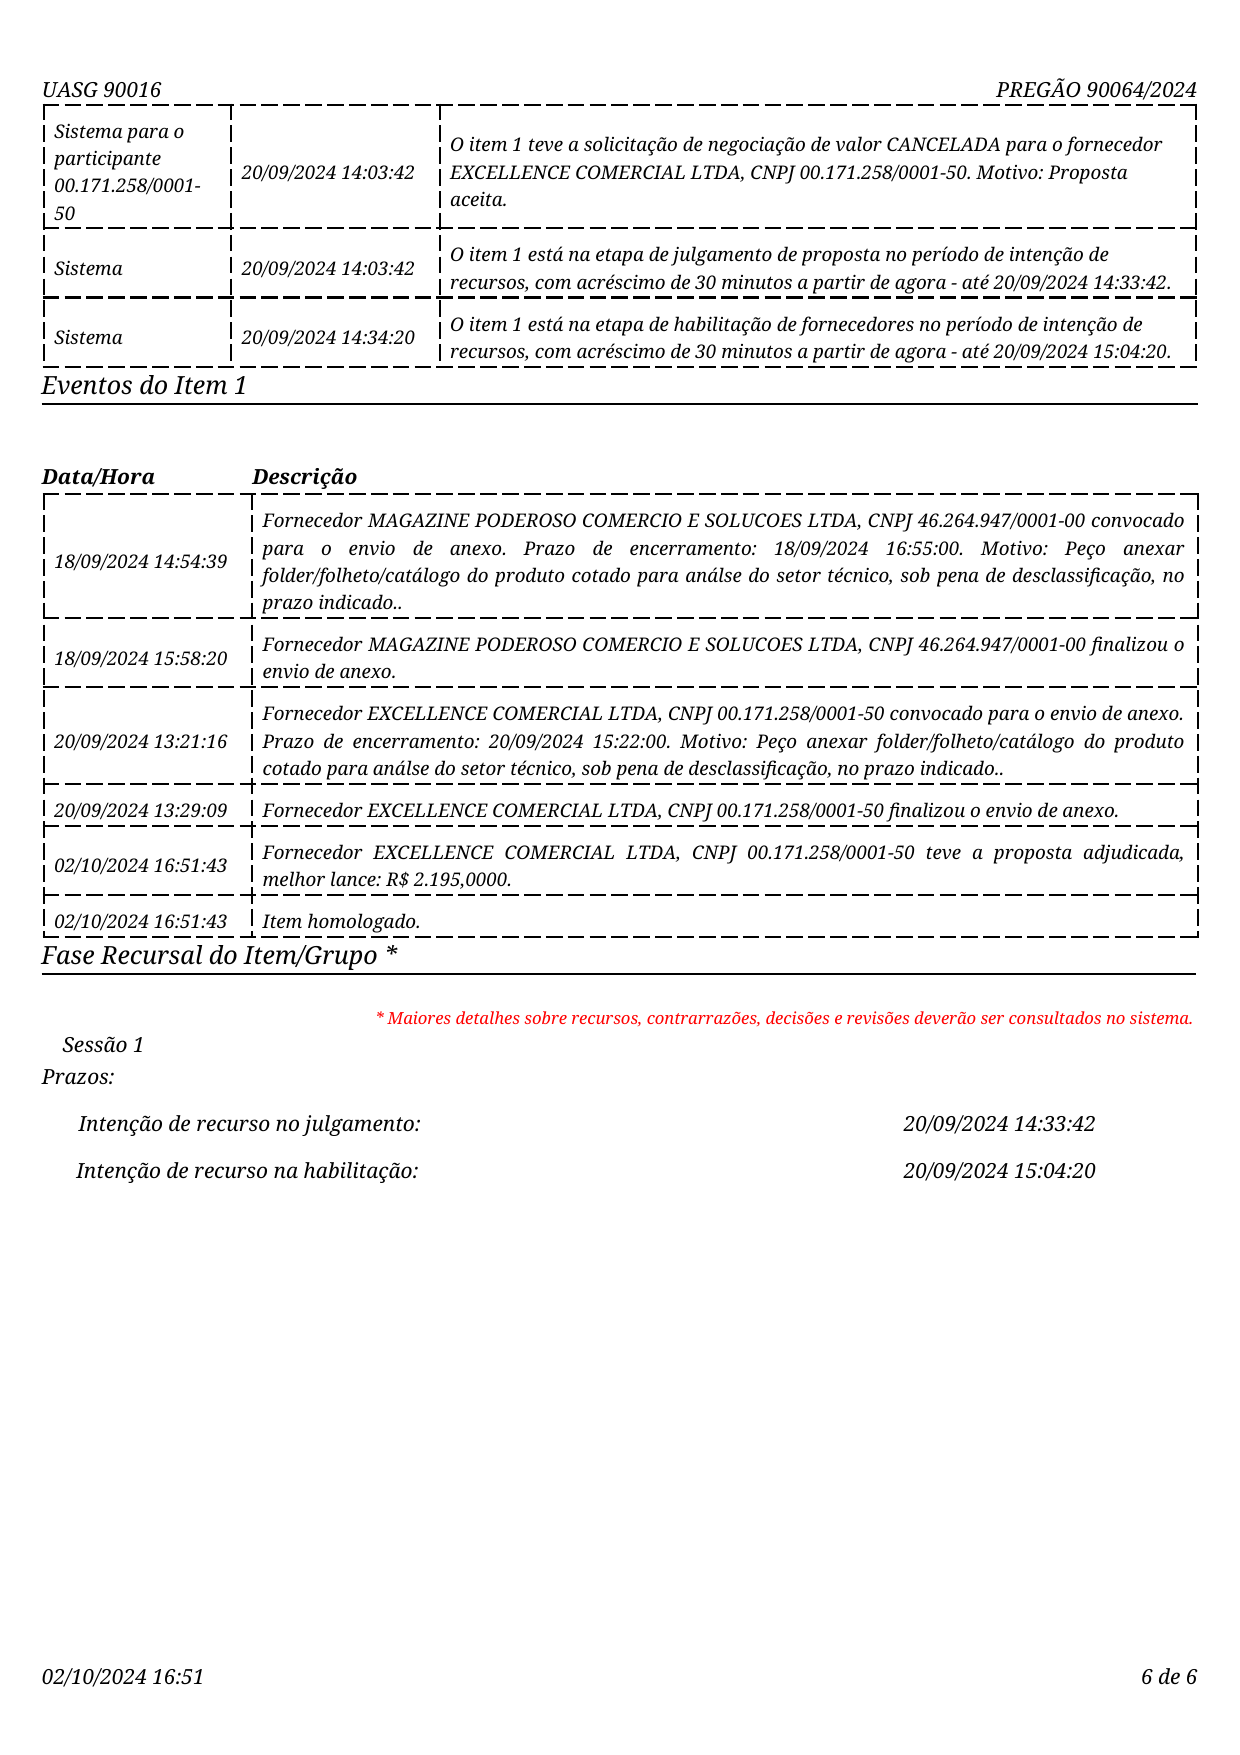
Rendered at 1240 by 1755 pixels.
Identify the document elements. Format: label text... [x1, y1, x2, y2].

table_header Fornecedor MAGAZINE PODEROSO COMERCIO E SOLUCOES LTDA, CNPJ 46.264.947/0001-00 convocado para o envio de anexo. Prazo de encerramento: 18/09/2024 16:55:00. Motivo: Peço anexar folder/folheto/catálogo do produto cotado para análse do setor técnico, sob pena de desclassificação, no prazo indicado.. [252, 493, 1198, 617]
table_cell O item 1 teve a solicitação de negociação de valor CANCELADA para o fornecedor EXCELLENCE COMERCIAL LTDA, CNPJ 00.171.258/0001-50. Motivo: Proposta aceita. [440, 104, 1196, 227]
table_cell Sistema para o participante 00.171.258/0001-50 [44, 104, 231, 227]
table_header 18/09/2024 14:54:39 [44, 493, 252, 617]
table_cell 20/09/2024 13:29:09 [44, 783, 252, 824]
text * Maiores detalhes sobre recursos, contrarrazões, decisões e revisões deverão ser consultados no sistema. [42, 1006, 1196, 1029]
table_cell 02/10/2024 16:51:43 [44, 894, 252, 936]
table_cell Fornecedor EXCELLENCE COMERCIAL LTDA, CNPJ 00.171.258/0001-50 teve a proposta adjudicada, melhor lance: R$ 2.195,0000. [252, 825, 1198, 894]
table_cell Fornecedor EXCELLENCE COMERCIAL LTDA, CNPJ 00.171.258/0001-50 convocado para o envio de anexo. Prazo de encerramento: 20/09/2024 15:22:00. Motivo: Peço anexar folder/folheto/catálogo do produto cotado para análse do setor técnico, sob pena de desclassificação, no prazo indicado.. [252, 686, 1198, 783]
table_cell O item 1 está na etapa de habilitação de fornecedores no período de intenção de recursos, com acréscimo de 30 minutos a partir de agora - até 20/09/2024 15:04:20. [440, 296, 1196, 366]
table_cell 20/09/2024 14:03:42 [231, 227, 439, 296]
table_cell Fornecedor EXCELLENCE COMERCIAL LTDA, CNPJ 00.171.258/0001-50 finalizou o envio de anexo. [252, 783, 1198, 824]
table_cell 02/10/2024 16:51:43 [44, 825, 252, 894]
table_cell 20/09/2024 13:21:16 [44, 686, 252, 783]
text Intenção de recurso na habilitação: 20/09/2024 15:04:20 [42, 1156, 1199, 1184]
table_cell 20/09/2024 14:34:20 [231, 296, 439, 366]
table_cell 18/09/2024 15:58:20 [44, 617, 252, 686]
table_cell Sistema [44, 227, 231, 296]
text Prazos: [42, 1062, 1199, 1090]
table_cell Fornecedor MAGAZINE PODEROSO COMERCIO E SOLUCOES LTDA, CNPJ 46.264.947/0001-00 finalizou o envio de anexo. [252, 617, 1198, 686]
text Sessão 1 [62, 1031, 1199, 1059]
subtitle Fase Recursal do Item/Grupo * [41, 938, 1199, 972]
table_cell Sistema [44, 296, 231, 366]
table_cell 20/09/2024 14:03:42 [231, 104, 439, 227]
table_cell Item homologado. [252, 894, 1198, 936]
text Intenção de recurso no julgamento: 20/09/2024 14:33:42 [42, 1109, 1199, 1137]
table_cell O item 1 está na etapa de julgamento de proposta no período de intenção de recursos, com acréscimo de 30 minutos a partir de agora - até 20/09/2024 14:33:42. [440, 227, 1196, 296]
subtitle Eventos do Item 1 [41, 368, 1199, 402]
text Data/Hora Descrição [42, 462, 1199, 491]
